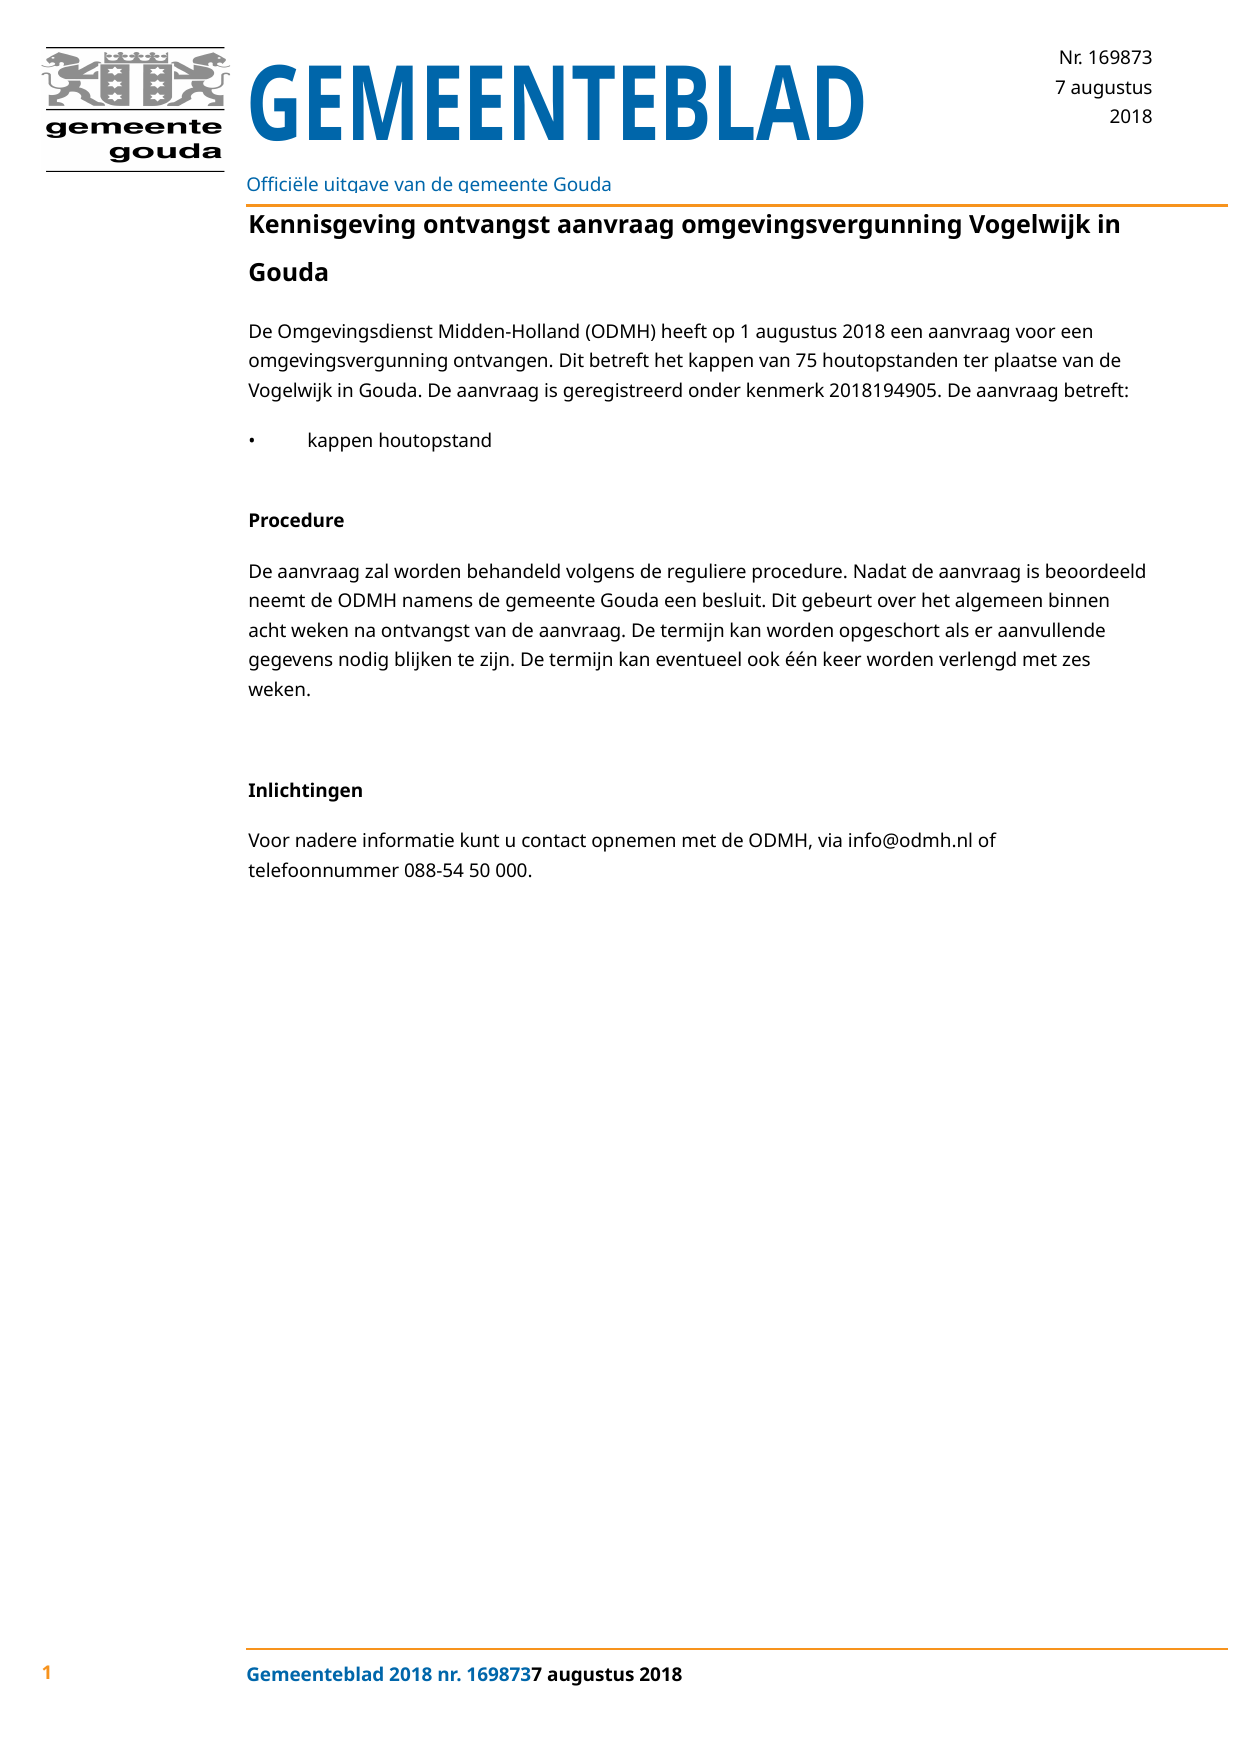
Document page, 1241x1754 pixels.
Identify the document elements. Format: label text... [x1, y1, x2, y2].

text Procedure [248, 507, 1152, 533]
text Inlichtingen [248, 777, 1152, 803]
list kappen houtopstand [248, 427, 1152, 453]
text Kennisgeving ontvangst aanvraag omgevingsvergunning Vogelwijk in Gouda [248, 207, 1152, 288]
picture [41, 47, 231, 172]
text De Omgevingsdienst Midden-Holland (ODMH) heeft op 1 augustus 2018 een aanvraag voor een omgevingsvergunning ontvangen. Dit betreft het kappen van 75 houtopstanden ter plaatse van de Vogelwijk in Gouda. De aanvraag is geregistreerd onder kenmerk 2018194905. De aanvraag betreft: [248, 318, 1152, 403]
text De aanvraag zal worden behandeld volgens de reguliere procedure. Nadat de aanvraag is beoordeeld neemt de ODMH namens de gemeente Gouda een besluit. Dit gebeurt over het algemeen binnen acht weken na ontvangst van de aanvraag. De termijn kan worden opgeschort als er aanvullende gegevens nodig blijken te zijn. De termijn kan eventueel ook één keer worden verlengd met zes weken. [248, 558, 1152, 702]
text Voor nadere informatie kunt u contact opnemen met de ODMH, via info@odmh.nl of telefoonnummer 088-54 50 000. [248, 827, 1152, 883]
